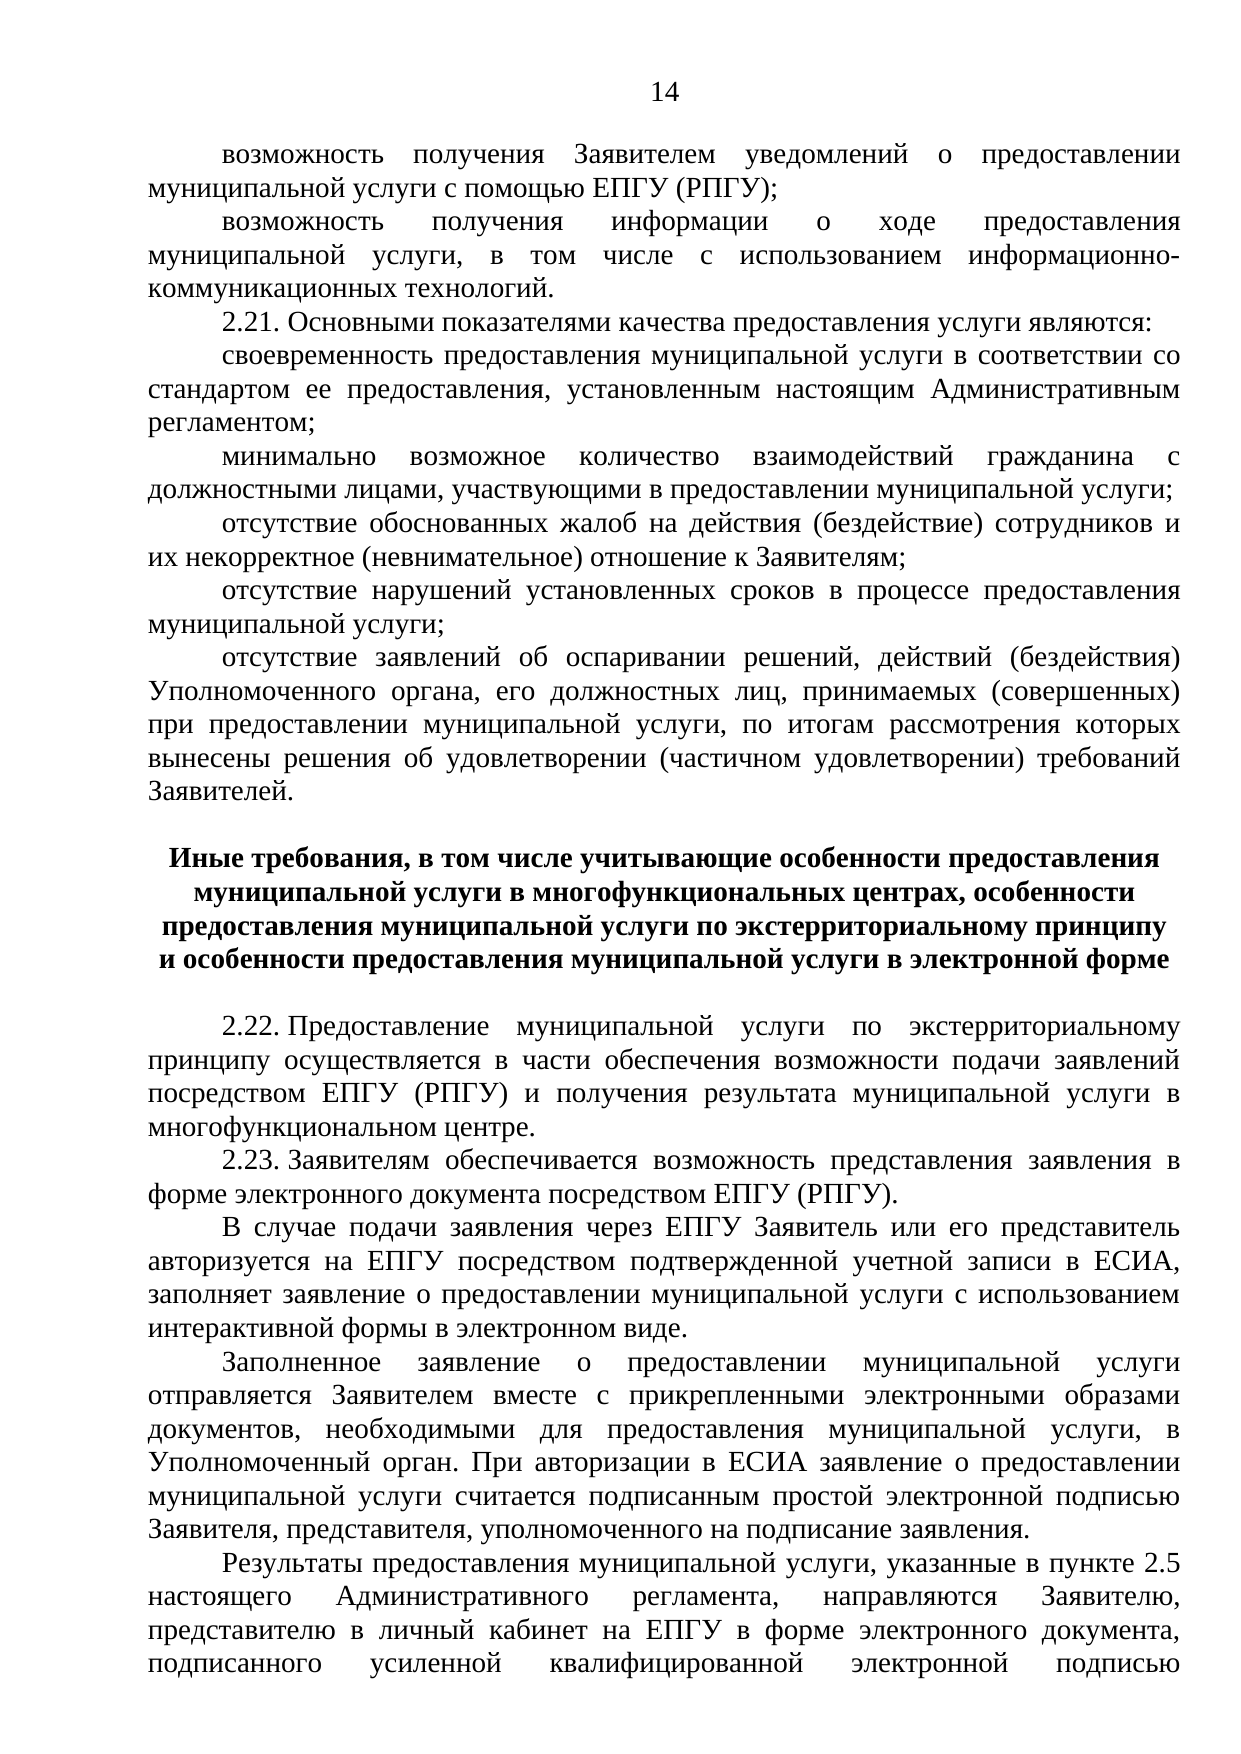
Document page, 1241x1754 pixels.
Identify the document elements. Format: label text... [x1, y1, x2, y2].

text Заполненное заявление о предоставлении муниципальной услуги отправляется Заявителем вместе с прикрепленными электронными образами документов, необходимыми для предоставления муниципальной услуги, в Уполномоченный орган. При авторизации в ЕСИА заявление о предоставлении муниципальной услуги считается подписанным простой электронной подписью Заявителя, представителя, уполномоченного на подписание заявления. [148, 1344, 1181, 1545]
text Результаты предоставления муниципальной услуги, указанные в пункте 2.5 настоящего Административного регламента, направляются Заявителю, представителю в личный кабинет на ЕПГУ в форме электронного документа, подписанного усиленной квалифицированной электронной подписью [148, 1545, 1181, 1679]
text минимально возможное количество взаимодействий гражданина с должностными лицами, участвующими в предоставлении муниципальной услуги; [148, 438, 1181, 505]
text своевременность предоставления муниципальной услуги в соответствии со стандартом ее предоставления, установленным настоящим Административным регламентом; [148, 337, 1181, 438]
text отсутствие нарушений установленных сроков в процессе предоставления муниципальной услуги; [148, 572, 1181, 639]
text муниципальной услуги в многофункциональных центрах, особенности предоставления муниципальной услуги по экстерриториальному принципу и особенности предоставления муниципальной услуги в электронной форме [148, 874, 1181, 975]
text возможность получения Заявителем уведомлений о предоставлении муниципальной услуги с помощью ЕПГУ (РПГУ); [148, 136, 1181, 203]
text возможность получения информации о ходе предоставления муниципальной услуги, в том числе с использованием информационно-коммуникационных технологий. [148, 203, 1181, 304]
text отсутствие обоснованных жалоб на действия (бездействие) сотрудников и их некорректное (невнимательное) отношение к Заявителям; [148, 505, 1181, 572]
text 2.22. Предоставление муниципальной услуги по экстерриториальному принципу осуществляется в части обеспечения возможности подачи заявлений посредством ЕПГУ (РПГУ) и получения результата муниципальной услуги в многофункциональном центре. [148, 1008, 1181, 1142]
text 2.23. Заявителям обеспечивается возможность представления заявления в форме электронного документа посредством ЕПГУ (РПГУ). [148, 1142, 1181, 1209]
text 2.21. Основными показателями качества предоставления услуги являются: [148, 304, 1181, 337]
text отсутствие заявлений об оспаривании решений, действий (бездействия) Уполномоченного органа, его должностных лиц, принимаемых (совершенных) при предоставлении муниципальной услуги, по итогам рассмотрения которых вынесены решения об удовлетворении (частичном удовлетворении) требований Заявителей. [148, 639, 1181, 807]
text Иные требования, в том числе учитывающие особенности предоставления [148, 841, 1181, 874]
text В случае подачи заявления через ЕПГУ Заявитель или его представитель авторизуется на ЕПГУ посредством подтвержденной учетной записи в ЕСИА, заполняет заявление о предоставлении муниципальной услуги с использованием интерактивной формы в электронном виде. [148, 1209, 1181, 1344]
